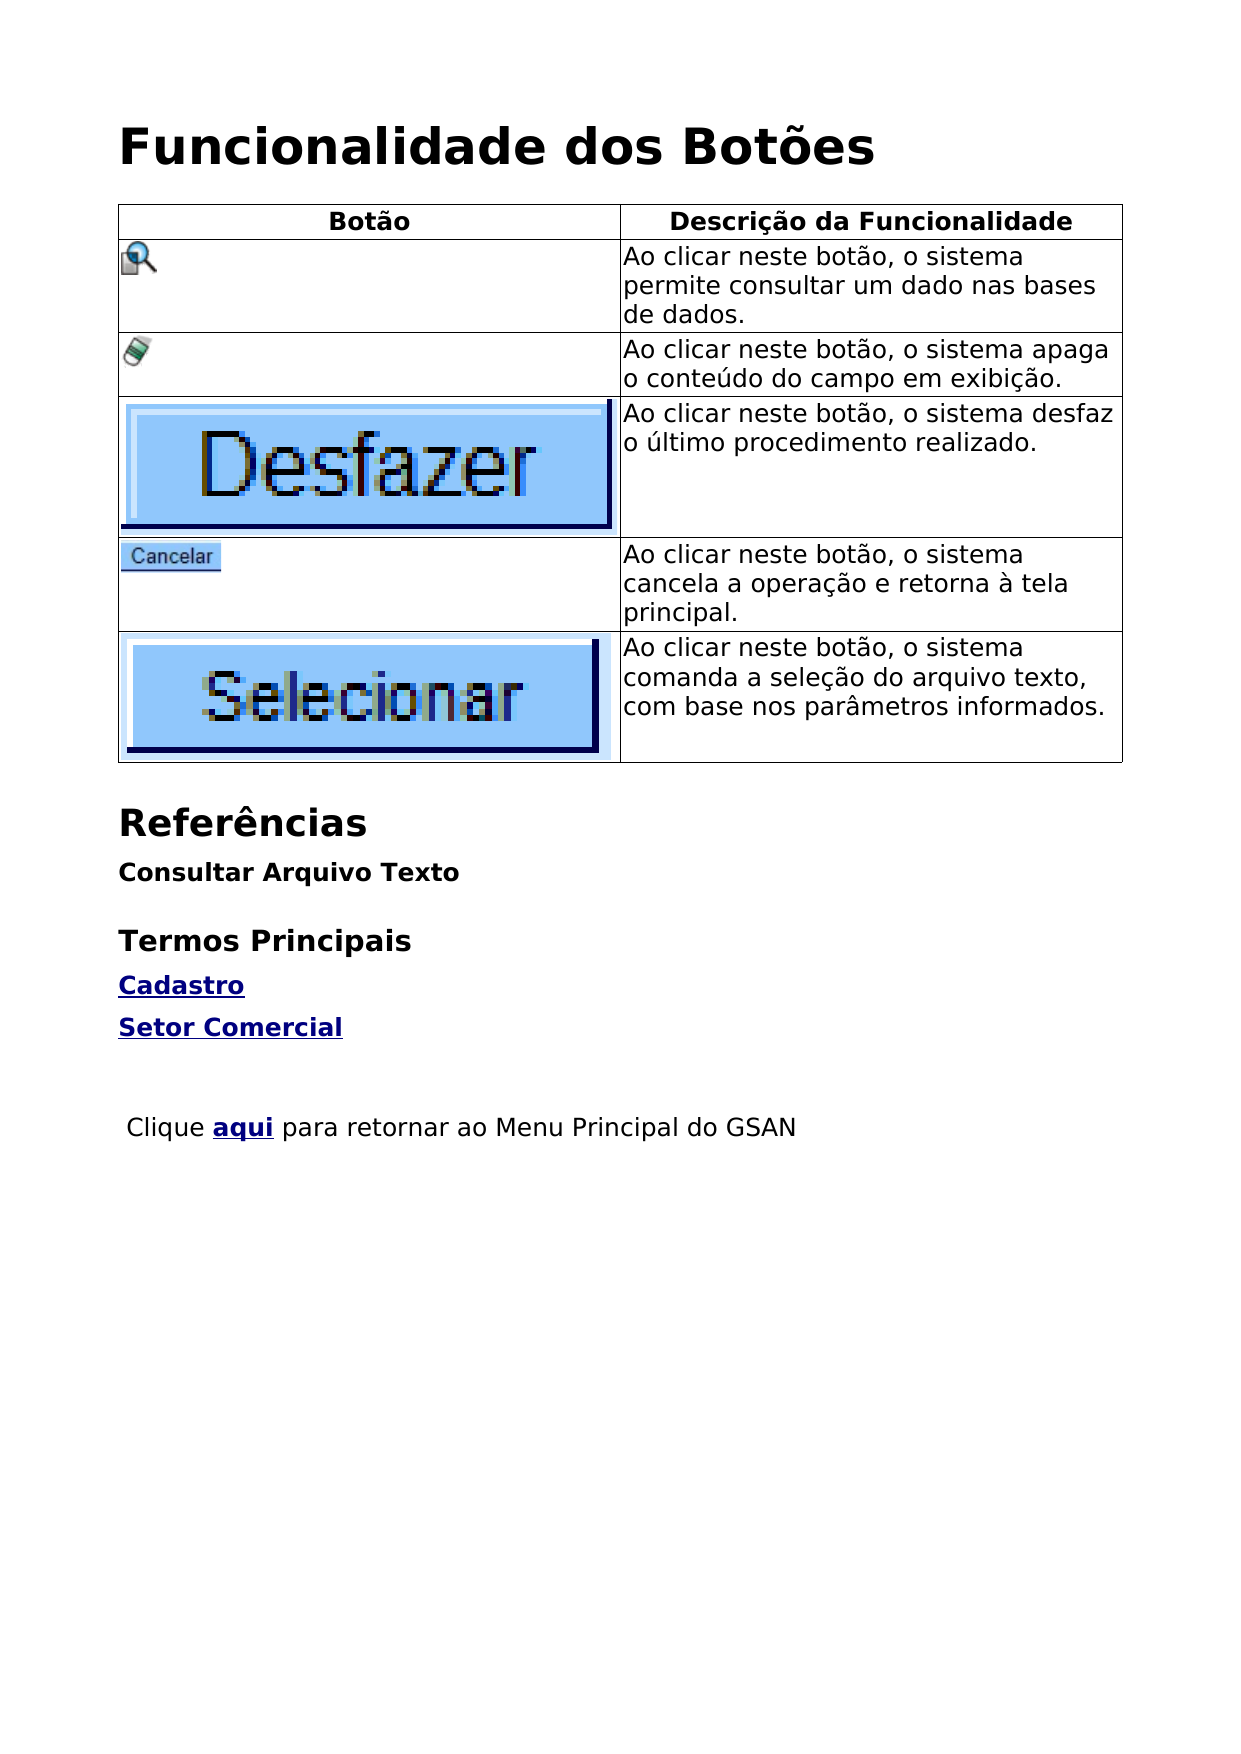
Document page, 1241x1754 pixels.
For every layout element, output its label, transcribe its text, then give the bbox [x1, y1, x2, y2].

table_cell Ao clicar neste botão, o sistema permite consultar um dado nas bases de dados. [621, 240, 1122, 332]
table_cell Ao clicar neste botão, o sistema desfaz o último procedimento realizado. [621, 397, 1122, 537]
picture [121, 540, 222, 573]
picture [121, 241, 157, 275]
text Setor Comercial [118, 1013, 1122, 1042]
picture [121, 399, 618, 535]
table_cell Ao clicar neste botão, o sistema cancela a operação e retorna à tela principal. [621, 538, 1122, 631]
subtitle Referências [118, 802, 1122, 846]
text Consultar Arquivo Texto [118, 858, 1122, 887]
subtitle Termos Principais [118, 925, 1122, 959]
table_header Botão [119, 205, 620, 239]
table_cell Ao clicar neste botão, o sistema comanda a seleção do arquivo texto, com base nos parâmetros informados. [621, 632, 1122, 762]
text Cadastro [118, 971, 1122, 1000]
picture [121, 633, 618, 760]
subtitle Funcionalidade dos Botões [118, 118, 1122, 176]
table_header Descrição da Funcionalidade [621, 205, 1122, 239]
picture [121, 335, 153, 368]
table_cell [119, 333, 620, 396]
table_cell Ao clicar neste botão, o sistema apaga o conteúdo do campo em exibição. [621, 333, 1122, 396]
table_cell [119, 538, 620, 631]
text Clique aqui para retornar ao Menu Principal do GSAN [118, 1054, 1122, 1142]
table_cell [119, 240, 620, 332]
